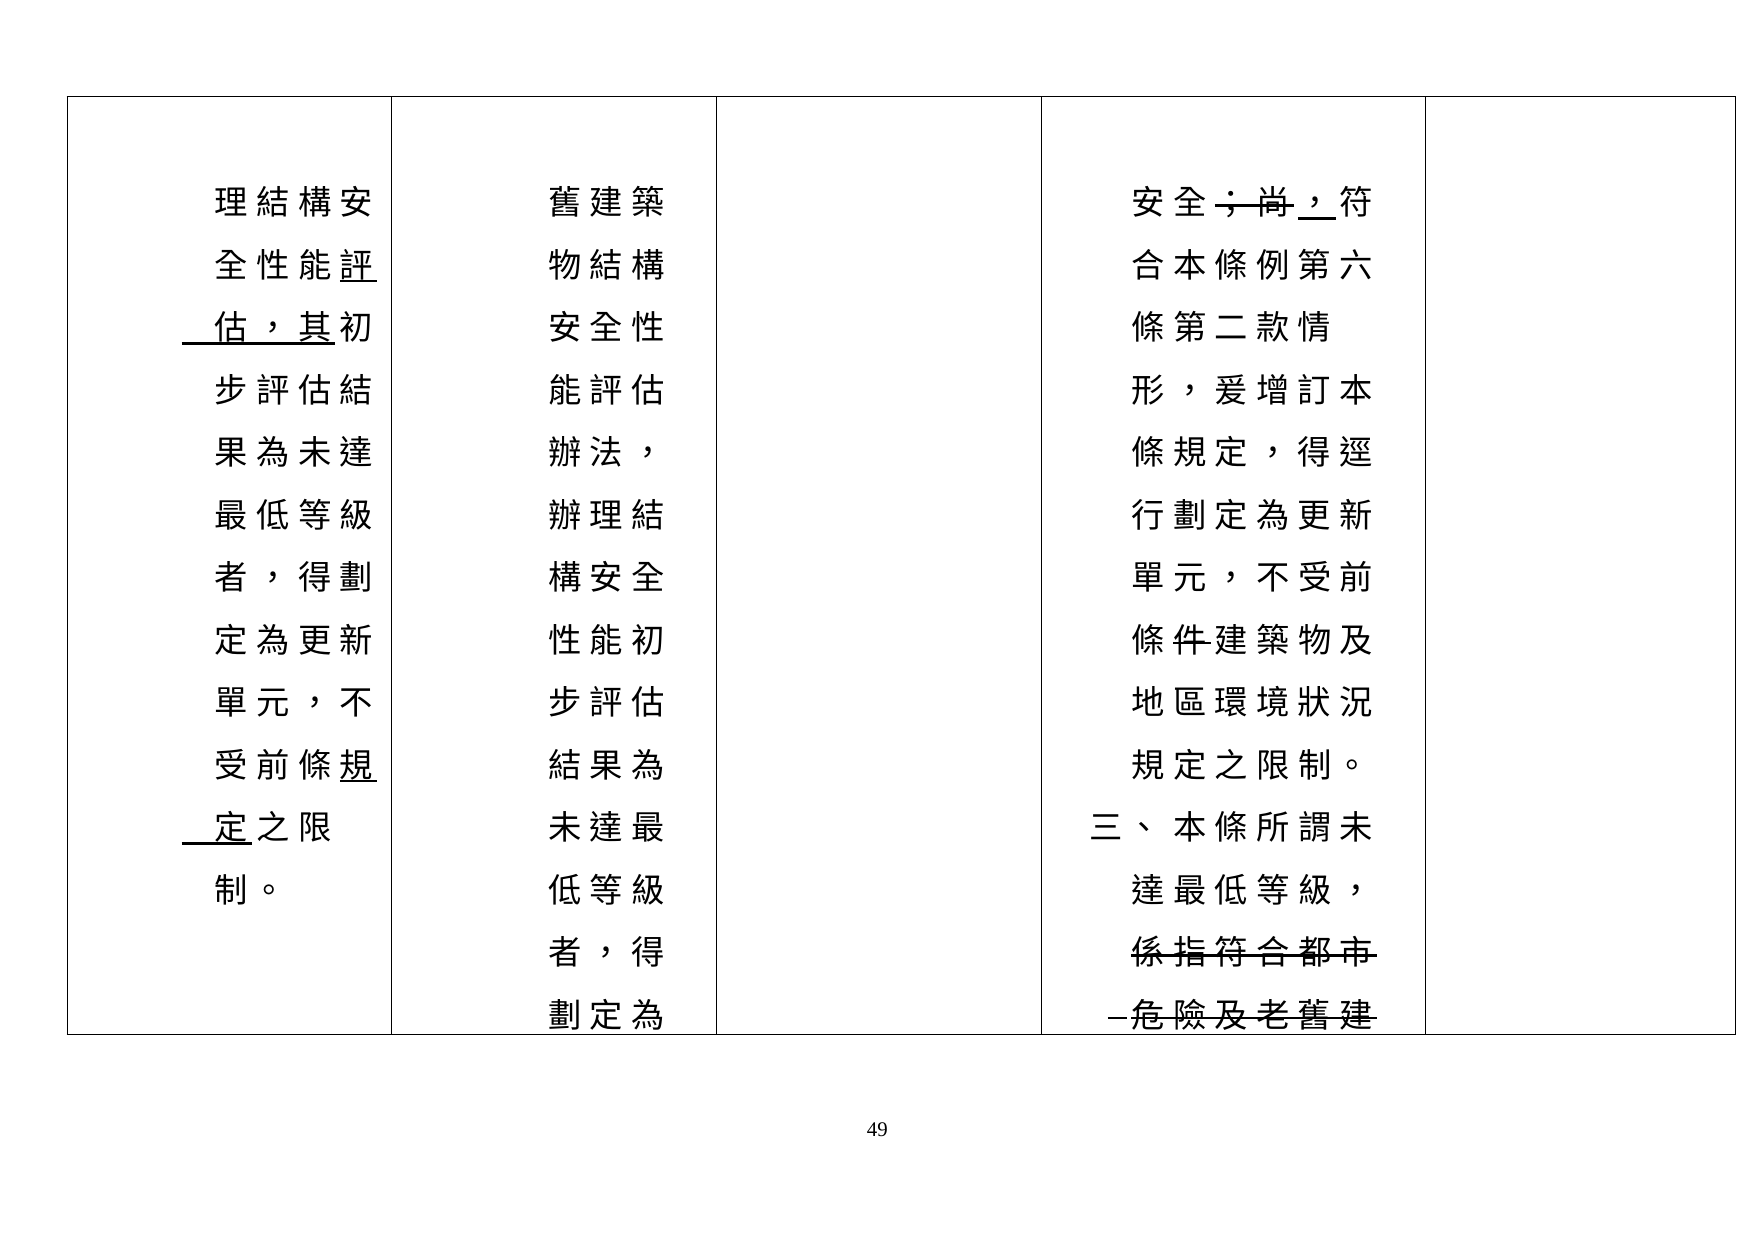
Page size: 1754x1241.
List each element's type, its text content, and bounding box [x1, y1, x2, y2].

table_cell 理結構安全性能評估，其初步評估結果為未達最低等級者，得劃定為更新單元，不受前條規定之限制。 [68, 97, 391, 1033]
table_cell [717, 97, 1041, 1033]
table_cell [1426, 97, 1735, 1033]
table_cell 安全；尚，符合本條例第六條第二款情形，爰增訂本條規定，得逕行劃定為更新單元，不受前條件建築物及地區環境狀況規定之限制。 三、本條所謂未達最低等級，係指符合都市危險及老舊建 [1042, 97, 1425, 1033]
table_cell 舊建築物結構安全性能評估辦法，辦理結構安全性能初步評估結果為未達最低等級者，得劃定為 [392, 97, 716, 1033]
